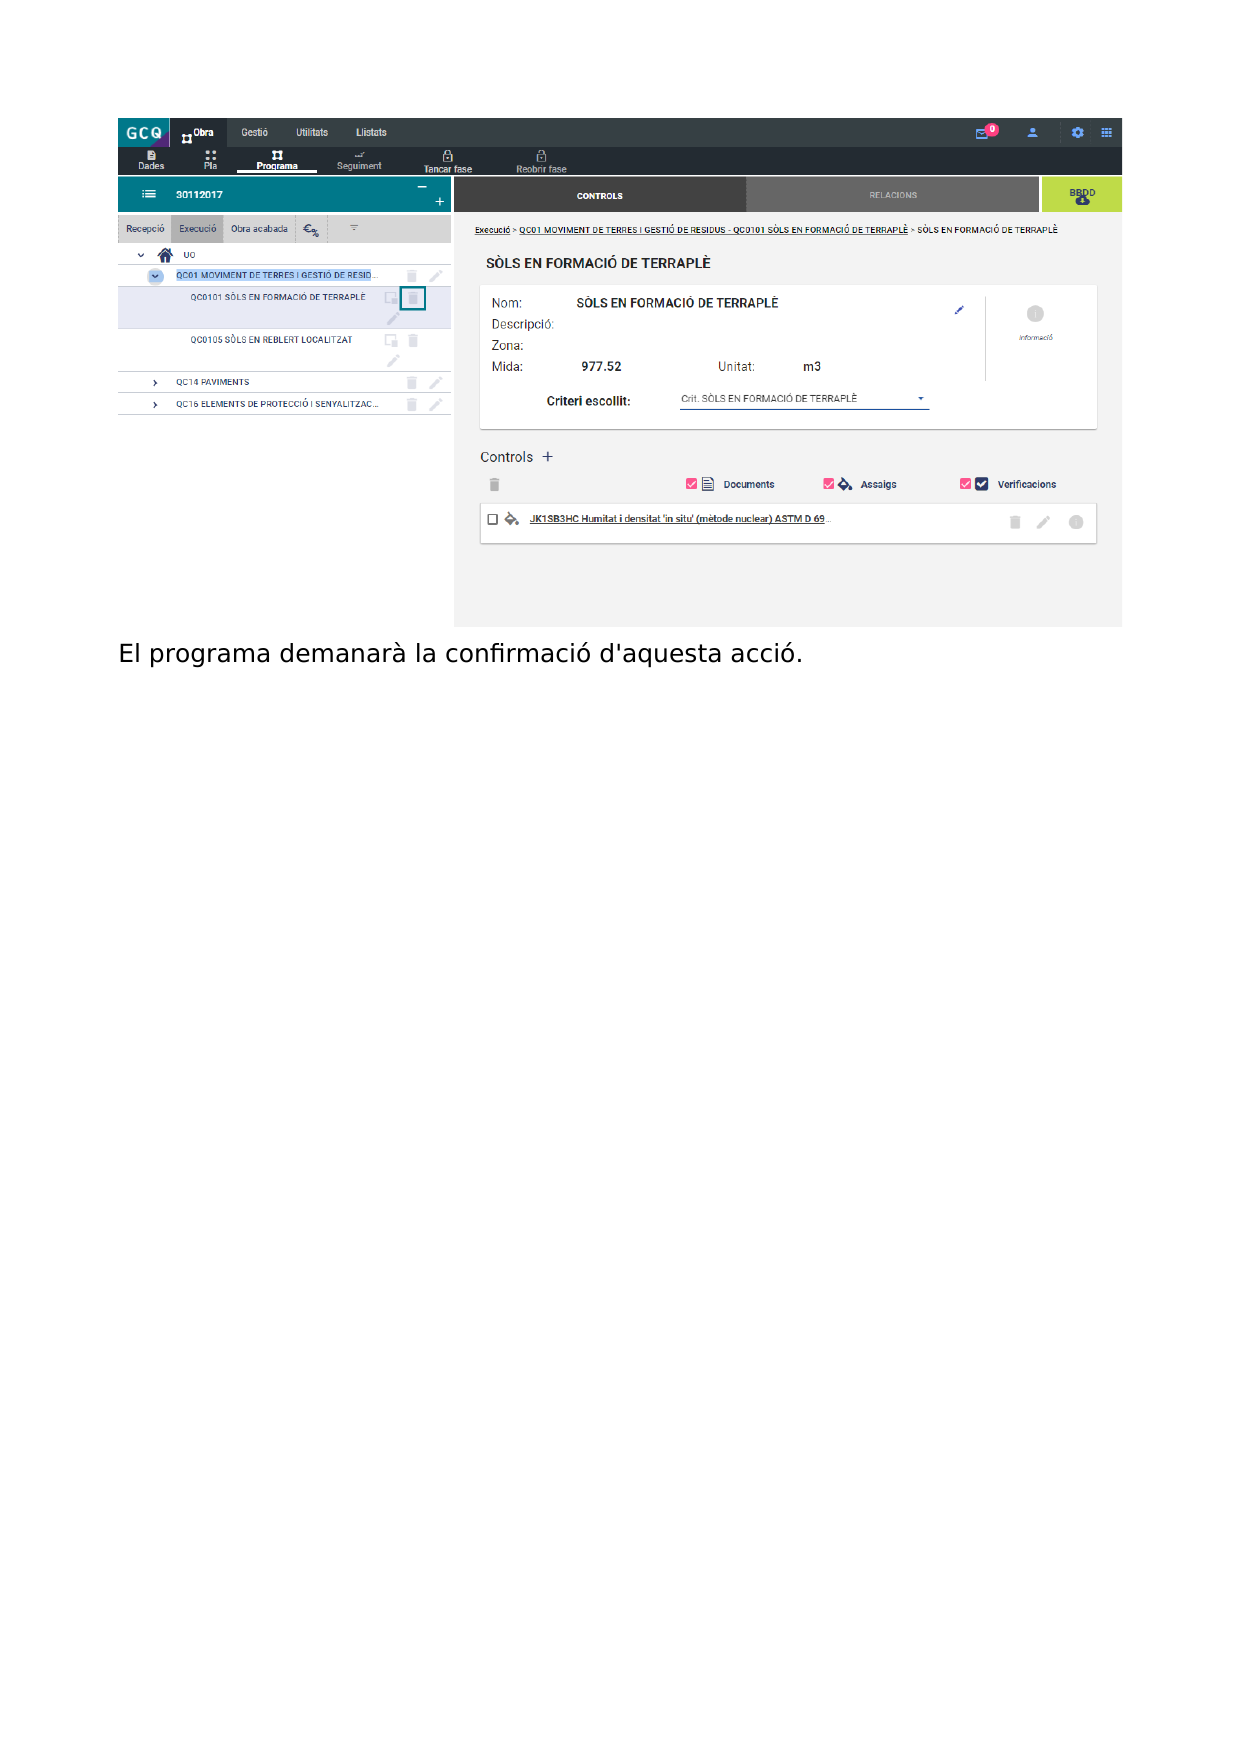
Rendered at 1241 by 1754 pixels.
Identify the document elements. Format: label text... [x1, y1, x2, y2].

picture [118, 118, 1123, 627]
text El programa demanarà la confirmació d'aquesta acció. [118, 639, 1122, 669]
